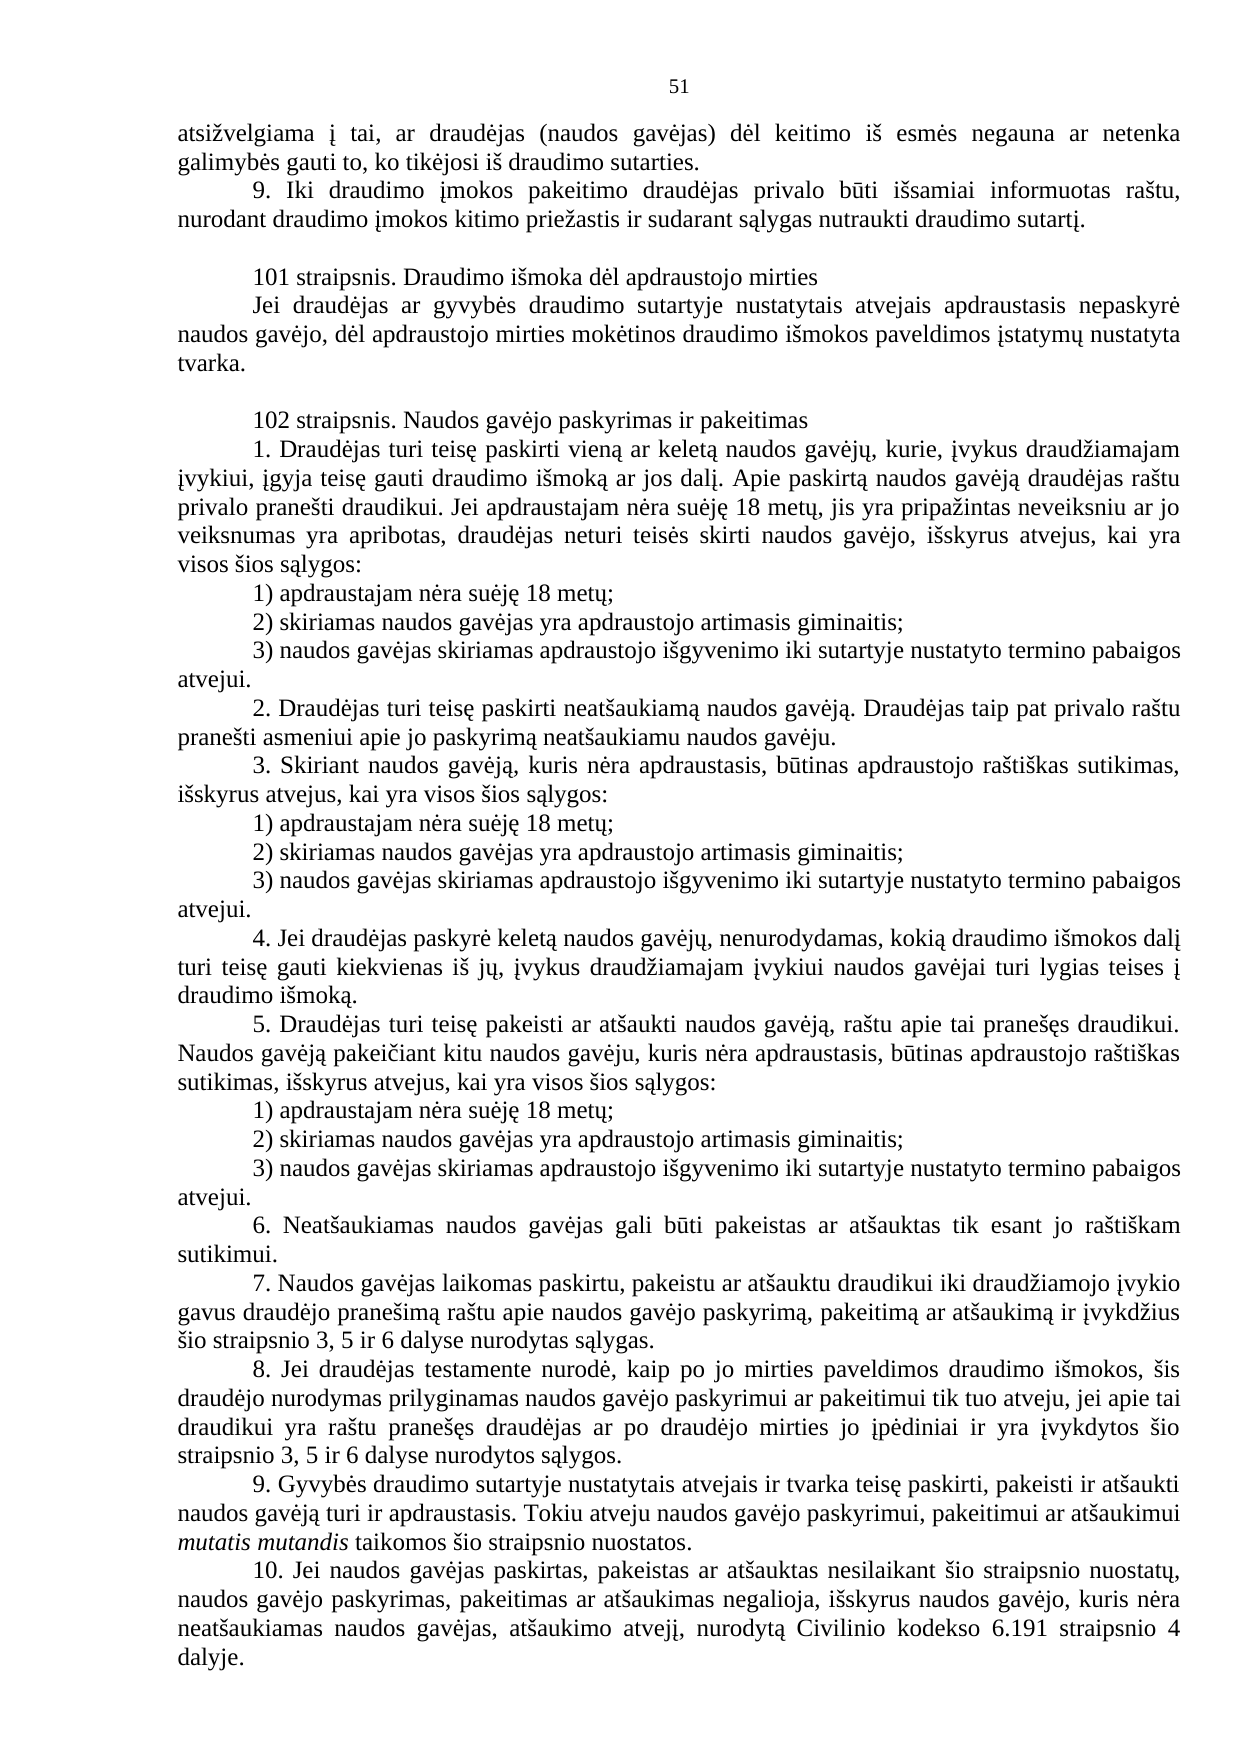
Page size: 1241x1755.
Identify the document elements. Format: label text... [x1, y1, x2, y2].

text 7. Naudos gavėjas laikomas paskirtu, pakeistu ar atšauktu draudikui iki draudžiamojo įvykio gavus draudėjo pranešimą raštu apie naudos gavėjo paskyrimą, pakeitimą ar atšaukimą ir įvykdžius šio straipsnio 3, 5 ir 6 dalyse nurodytas sąlygas. [177, 1268, 1181, 1354]
text 1) apdraustajam nėra suėję 18 metų; [177, 808, 1181, 837]
text 3) naudos gavėjas skiriamas apdraustojo išgyvenimo iki sutartyje nustatyto termino pabaigos atvejui. [177, 1153, 1181, 1211]
text 9. Iki draudimo įmokos pakeitimo draudėjas privalo būti išsamiai informuotas raštu, nurodant draudimo įmokos kitimo priežastis ir sudarant sąlygas nutraukti draudimo sutartį. [177, 176, 1181, 233]
text 3) naudos gavėjas skiriamas apdraustojo išgyvenimo iki sutartyje nustatyto termino pabaigos atvejui. [177, 866, 1181, 923]
text 10. Jei naudos gavėjas paskirtas, pakeistas ar atšauktas nesilaikant šio straipsnio nuostatų, naudos gavėjo paskyrimas, pakeitimas ar atšaukimas negalioja, išskyrus naudos gavėjo, kuris nėra neatšaukiamas naudos gavėjas, atšaukimo atvejį, nurodytą Civilinio kodekso 6.191 straipsnio 4 dalyje. [177, 1556, 1181, 1671]
text atsižvelgiama į tai, ar draudėjas (naudos gavėjas) dėl keitimo iš esmės negauna ar netenka galimybės gauti to, ko tikėjosi iš draudimo sutarties. [177, 118, 1181, 176]
text 3. Skiriant naudos gavėją, kuris nėra apdraustasis, būtinas apdraustojo raštiškas sutikimas, išskyrus atvejus, kai yra visos šios sąlygos: [177, 751, 1181, 808]
text Jei draudėjas ar gyvybės draudimo sutartyje nustatytais atvejais apdraustasis nepaskyrė naudos gavėjo, dėl apdraustojo mirties mokėtinos draudimo išmokos paveldimos įstatymų nustatyta tvarka. [177, 291, 1181, 377]
text 5. Draudėjas turi teisę pakeisti ar atšaukti naudos gavėją, raštu apie tai pranešęs draudikui. Naudos gavėją pakeičiant kitu naudos gavėju, kuris nėra apdraustasis, būtinas apdraustojo raštiškas sutikimas, išskyrus atvejus, kai yra visos šios sąlygos: [177, 1009, 1181, 1096]
text 9. Gyvybės draudimo sutartyje nustatytais atvejais ir tvarka teisę paskirti, pakeisti ir atšaukti naudos gavėją turi ir apdraustasis. Tokiu atveju naudos gavėjo paskyrimui, pakeitimui ar atšaukimui mutatis mutandis taikomos šio straipsnio nuostatos. [177, 1469, 1181, 1556]
text 8. Jei draudėjas testamente nurodė, kaip po jo mirties paveldimos draudimo išmokos, šis draudėjo nurodymas prilyginamas naudos gavėjo paskyrimui ar pakeitimui tik tuo atveju, jei apie tai draudikui yra raštu pranešęs draudėjas ar po draudėjo mirties jo įpėdiniai ir yra įvykdytos šio straipsnio 3, 5 ir 6 dalyse nurodytos sąlygos. [177, 1354, 1181, 1469]
text 4. Jei draudėjas paskyrė keletą naudos gavėjų, nenurodydamas, kokią draudimo išmokos dalį turi teisę gauti kiekvienas iš jų, įvykus draudžiamajam įvykiui naudos gavėjai turi lygias teises į draudimo išmoką. [177, 923, 1181, 1009]
text 1) apdraustajam nėra suėję 18 metų; [177, 578, 1181, 607]
text 1) apdraustajam nėra suėję 18 metų; [177, 1096, 1181, 1124]
subtitle 102 straipsnis. Naudos gavėjo paskyrimas ir pakeitimas [177, 406, 1181, 434]
text 101 straipsnis. Draudimo išmoka dėl apdraustojo mirties [177, 262, 1181, 291]
text 3) naudos gavėjas skiriamas apdraustojo išgyvenimo iki sutartyje nustatyto termino pabaigos atvejui. [177, 636, 1181, 693]
text 2) skiriamas naudos gavėjas yra apdraustojo artimasis giminaitis; [177, 837, 1181, 866]
text 2) skiriamas naudos gavėjas yra apdraustojo artimasis giminaitis; [177, 607, 1181, 636]
text 6. Neatšaukiamas naudos gavėjas gali būti pakeistas ar atšauktas tik esant jo raštiškam sutikimui. [177, 1211, 1181, 1268]
text 2) skiriamas naudos gavėjas yra apdraustojo artimasis giminaitis; [177, 1124, 1181, 1153]
text 2. Draudėjas turi teisę paskirti neatšaukiamą naudos gavėją. Draudėjas taip pat privalo raštu pranešti asmeniui apie jo paskyrimą neatšaukiamu naudos gavėju. [177, 693, 1181, 751]
text 1. Draudėjas turi teisę paskirti vieną ar keletą naudos gavėjų, kurie, įvykus draudžiamajam įvykiui, įgyja teisę gauti draudimo išmoką ar jos dalį. Apie paskirtą naudos gavėją draudėjas raštu privalo pranešti draudikui. Jei apdraustajam nėra suėję 18 metų, jis yra pripažintas neveiksniu ar jo veiksnumas yra apribotas, draudėjas neturi teisės skirti naudos gavėjo, išskyrus atvejus, kai yra visos šios sąlygos: [177, 434, 1181, 578]
